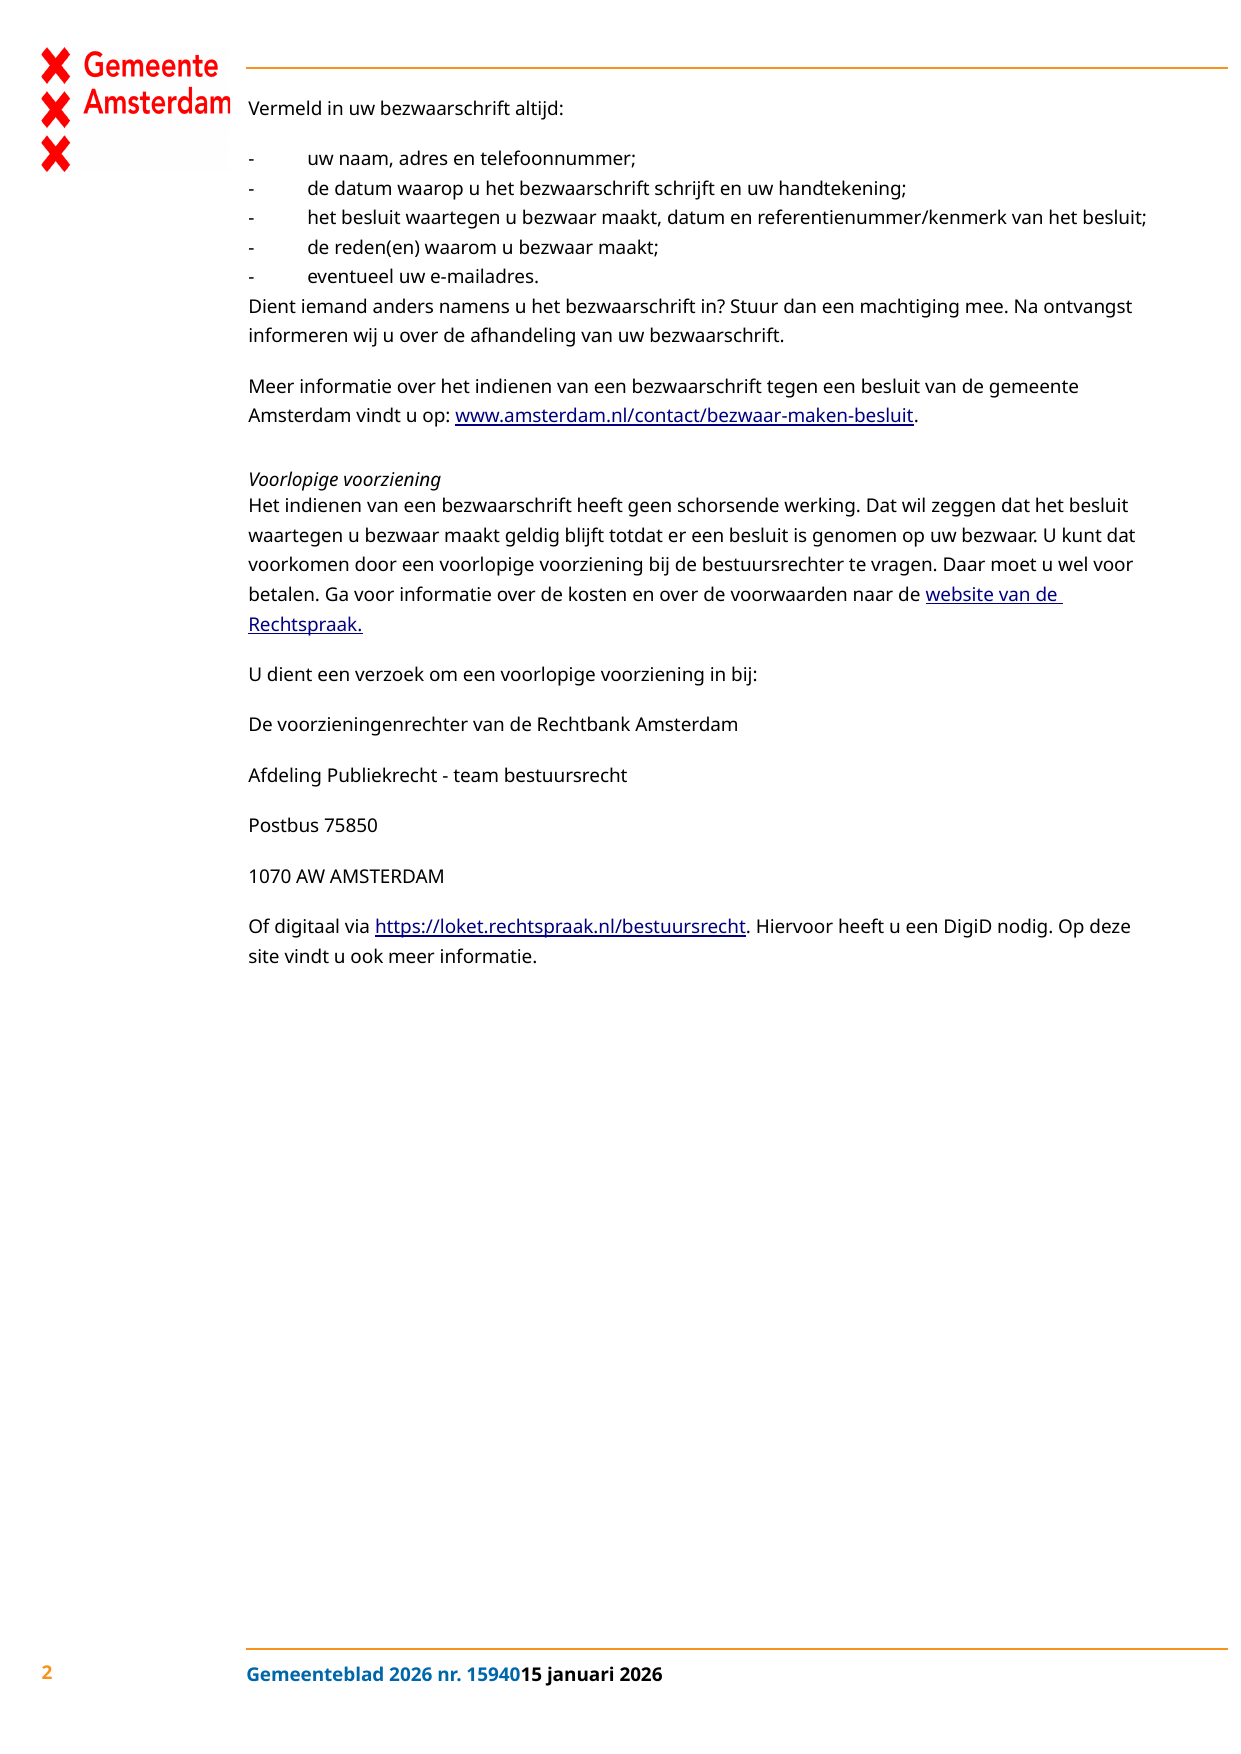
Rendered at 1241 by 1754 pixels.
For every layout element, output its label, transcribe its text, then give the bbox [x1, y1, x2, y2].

picture [41, 47, 231, 172]
list eventueel uw e-mailadres. [248, 263, 1152, 289]
text Vermeld in uw bezwaarschrift altijd: [248, 95, 1152, 121]
list de datum waarop u het bezwaarschrift schrijft en uw handtekening; [248, 175, 1152, 201]
list het besluit waartegen u bezwaar maakt, datum en referentienummer/kenmerk van het besluit; [248, 204, 1152, 230]
text U dient een verzoek om een voorlopige voorziening in bij: [248, 661, 1152, 687]
text Meer informatie over het indienen van een bezwaarschrift tegen een besluit van de gemeente Amsterdam vindt u op: www.amsterdam.nl/contact/bezwaar-maken-besluit. [248, 373, 1152, 428]
text 1070 AW AMSTERDAM [248, 863, 1152, 888]
text Afdeling Publiekrecht - team bestuursrecht [248, 762, 1152, 788]
text Postbus 75850 [248, 812, 1152, 838]
list de reden(en) waarom u bezwaar maakt; [248, 234, 1152, 260]
text De voorzieningenrechter van de Rechtbank Amsterdam [248, 712, 1152, 737]
text Dient iemand anders namens u het bezwaarschrift in? Stuur dan een machtiging mee. Na ontvangst informeren wij u over de afhandeling van uw bezwaarschrift. [248, 293, 1152, 348]
list uw naam, adres en telefoonnummer; [248, 145, 1152, 171]
text Voorlopige voorziening [248, 467, 1152, 492]
text Het indienen van een bezwaarschrift heeft geen schorsende werking. Dat wil zeggen dat het besluit waartegen u bezwaar maakt geldig blijft totdat er een besluit is genomen op uw bezwaar. U kunt dat voorkomen door een voorlopige voorziening bij de bestuursrechter te vragen. Daar moet u wel voor betalen. Ga voor informatie over de kosten en over de voorwaarden naar de website van de Rechtspraak. [248, 492, 1152, 636]
text Of digitaal via https://loket.rechtspraak.nl/bestuursrecht. Hiervoor heeft u een DigiD nodig. Op deze site vindt u ook meer informatie. [248, 913, 1152, 968]
